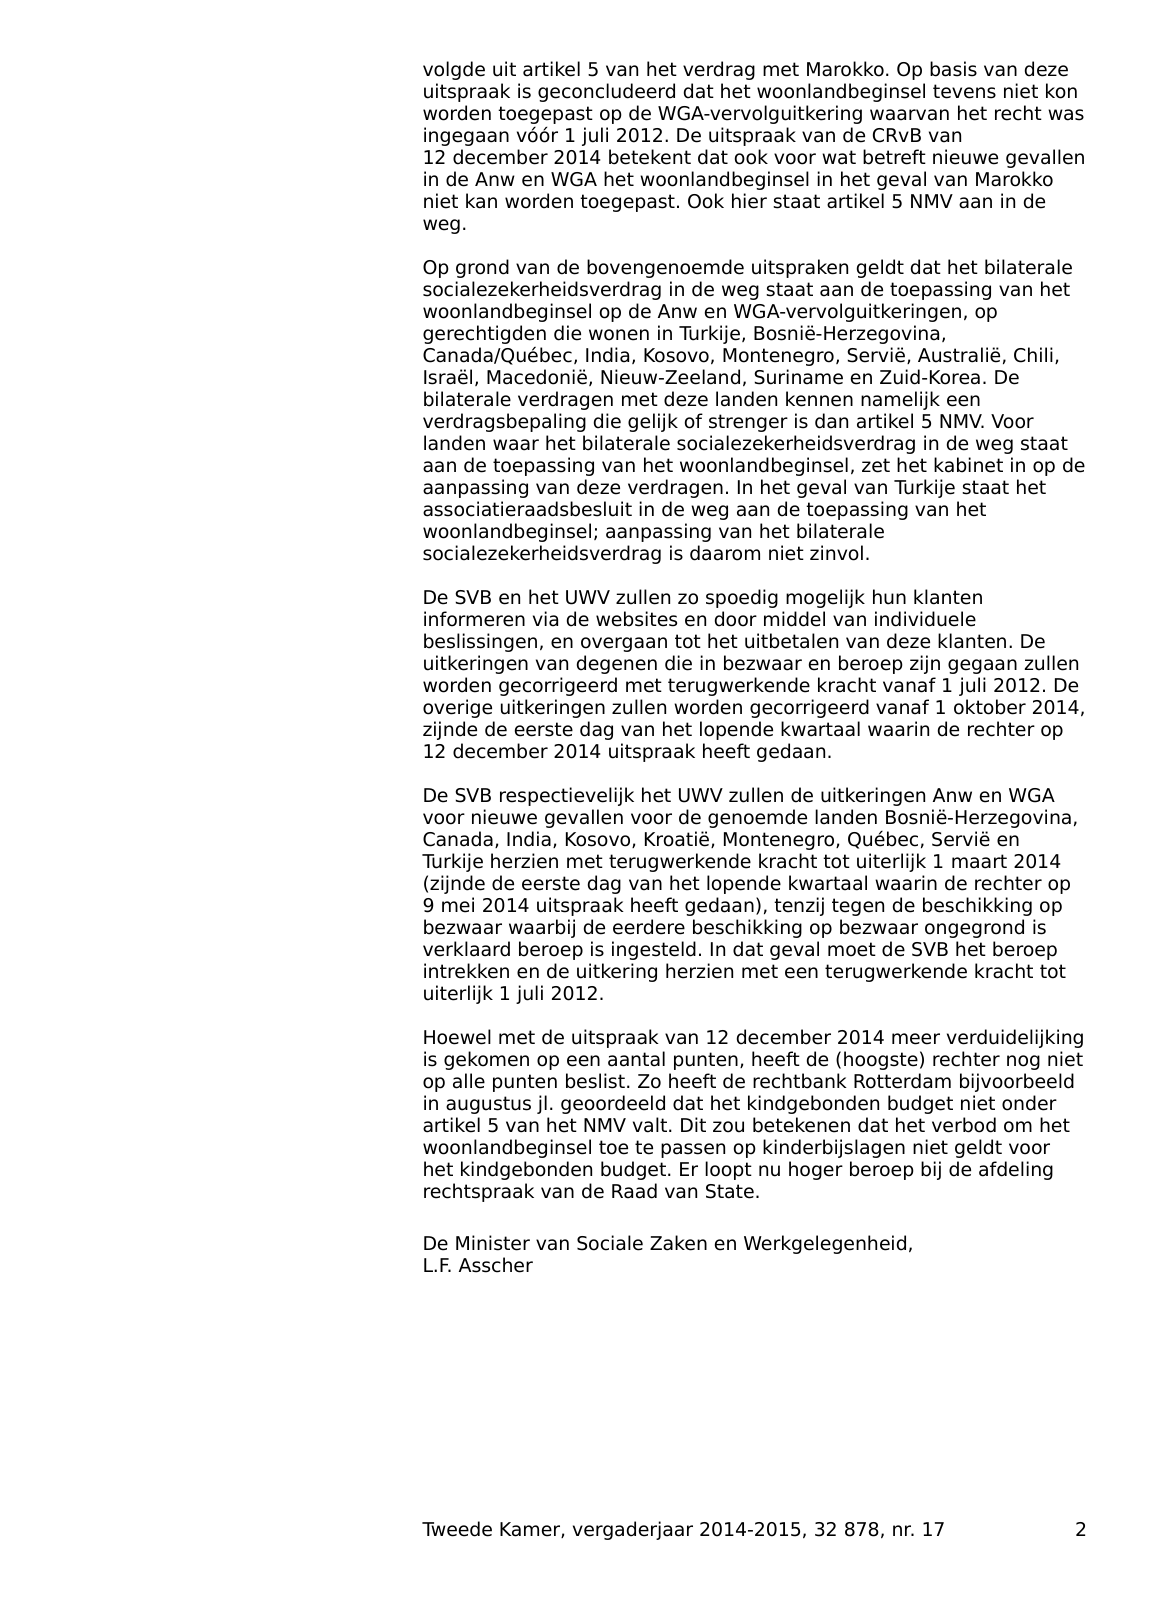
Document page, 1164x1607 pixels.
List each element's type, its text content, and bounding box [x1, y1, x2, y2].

text Hoewel met de uitspraak van 12 december 2014 meer verduidelijking is gekomen op een aantal punten, heeft de (hoogste) rechter nog niet op alle punten beslist. Zo heeft de rechtbank Rotterdam bijvoorbeeld in augustus jl. geoordeeld dat het kindgebonden budget niet onder artikel 5 van het NMV valt. Dit zou betekenen dat het verbod om het woonlandbeginsel toe te passen op kinderbijslagen niet geldt voor het kindgebonden budget. Er loopt nu hoger beroep bij de afdeling rechtspraak van de Raad van State. [422, 1027, 1087, 1203]
text De SVB respectievelijk het UWV zullen de uitkeringen Anw en WGA voor nieuwe gevallen voor de genoemde landen Bosnië-Herzegovina, Canada, India, Kosovo, Kroatië, Montenegro, Québec, Servië en Turkije herzien met terugwerkende kracht tot uiterlijk 1 maart 2014 (zijnde de eerste dag van het lopende kwartaal waarin de rechter op 9 mei 2014 uitspraak heeft gedaan), tenzij tegen de beschikking op bezwaar waarbij de eerdere beschikking op bezwaar ongegrond is verklaard beroep is ingesteld. In dat geval moet de SVB het beroep intrekken en de uitkering herzien met een terugwerkende kracht tot uiterlijk 1 juli 2012. [422, 785, 1087, 1005]
text volgde uit artikel 5 van het verdrag met Marokko. Op basis van deze uitspraak is geconcludeerd dat het woonlandbeginsel tevens niet kon worden toegepast op de WGA-vervolguitkering waarvan het recht was ingegaan vóór 1 juli 2012. De uitspraak van de CRvB van 12 december 2014 betekent dat ook voor wat betreft nieuwe gevallen in de Anw en WGA het woonlandbeginsel in het geval van Marokko niet kan worden toegepast. Ook hier staat artikel 5 NMV aan in de weg. [422, 59, 1087, 235]
text De Minister van Sociale Zaken en Werkgelegenheid, L.F. Asscher [422, 1233, 1087, 1277]
text De SVB en het UWV zullen zo spoedig mogelijk hun klanten informeren via de websites en door middel van individuele beslissingen, en overgaan tot het uitbetalen van deze klanten. De uitkeringen van degenen die in bezwaar en beroep zijn gegaan zullen worden gecorrigeerd met terugwerkende kracht vanaf 1 juli 2012. De overige uitkeringen zullen worden gecorrigeerd vanaf 1 oktober 2014, zijnde de eerste dag van het lopende kwartaal waarin de rechter op 12 december 2014 uitspraak heeft gedaan. [422, 587, 1087, 763]
text Op grond van de bovengenoemde uitspraken geldt dat het bilaterale socialezekerheidsverdrag in de weg staat aan de toepassing van het woonlandbeginsel op de Anw en WGA-vervolguitkeringen, op gerechtigden die wonen in Turkije, Bosnië-Herzegovina, Canada/Québec, India, Kosovo, Montenegro, Servië, Australië, Chili, Israël, Macedonië, Nieuw-Zeeland, Suriname en Zuid-Korea. De bilaterale verdragen met deze landen kennen namelijk een verdragsbepaling die gelijk of strenger is dan artikel 5 NMV. Voor landen waar het bilaterale socialezekerheidsverdrag in de weg staat aan de toepassing van het woonlandbeginsel, zet het kabinet in op de aanpassing van deze verdragen. In het geval van Turkije staat het associatieraadsbesluit in de weg aan de toepassing van het woonlandbeginsel; aanpassing van het bilaterale socialezekerheidsverdrag is daarom niet zinvol. [422, 257, 1087, 565]
